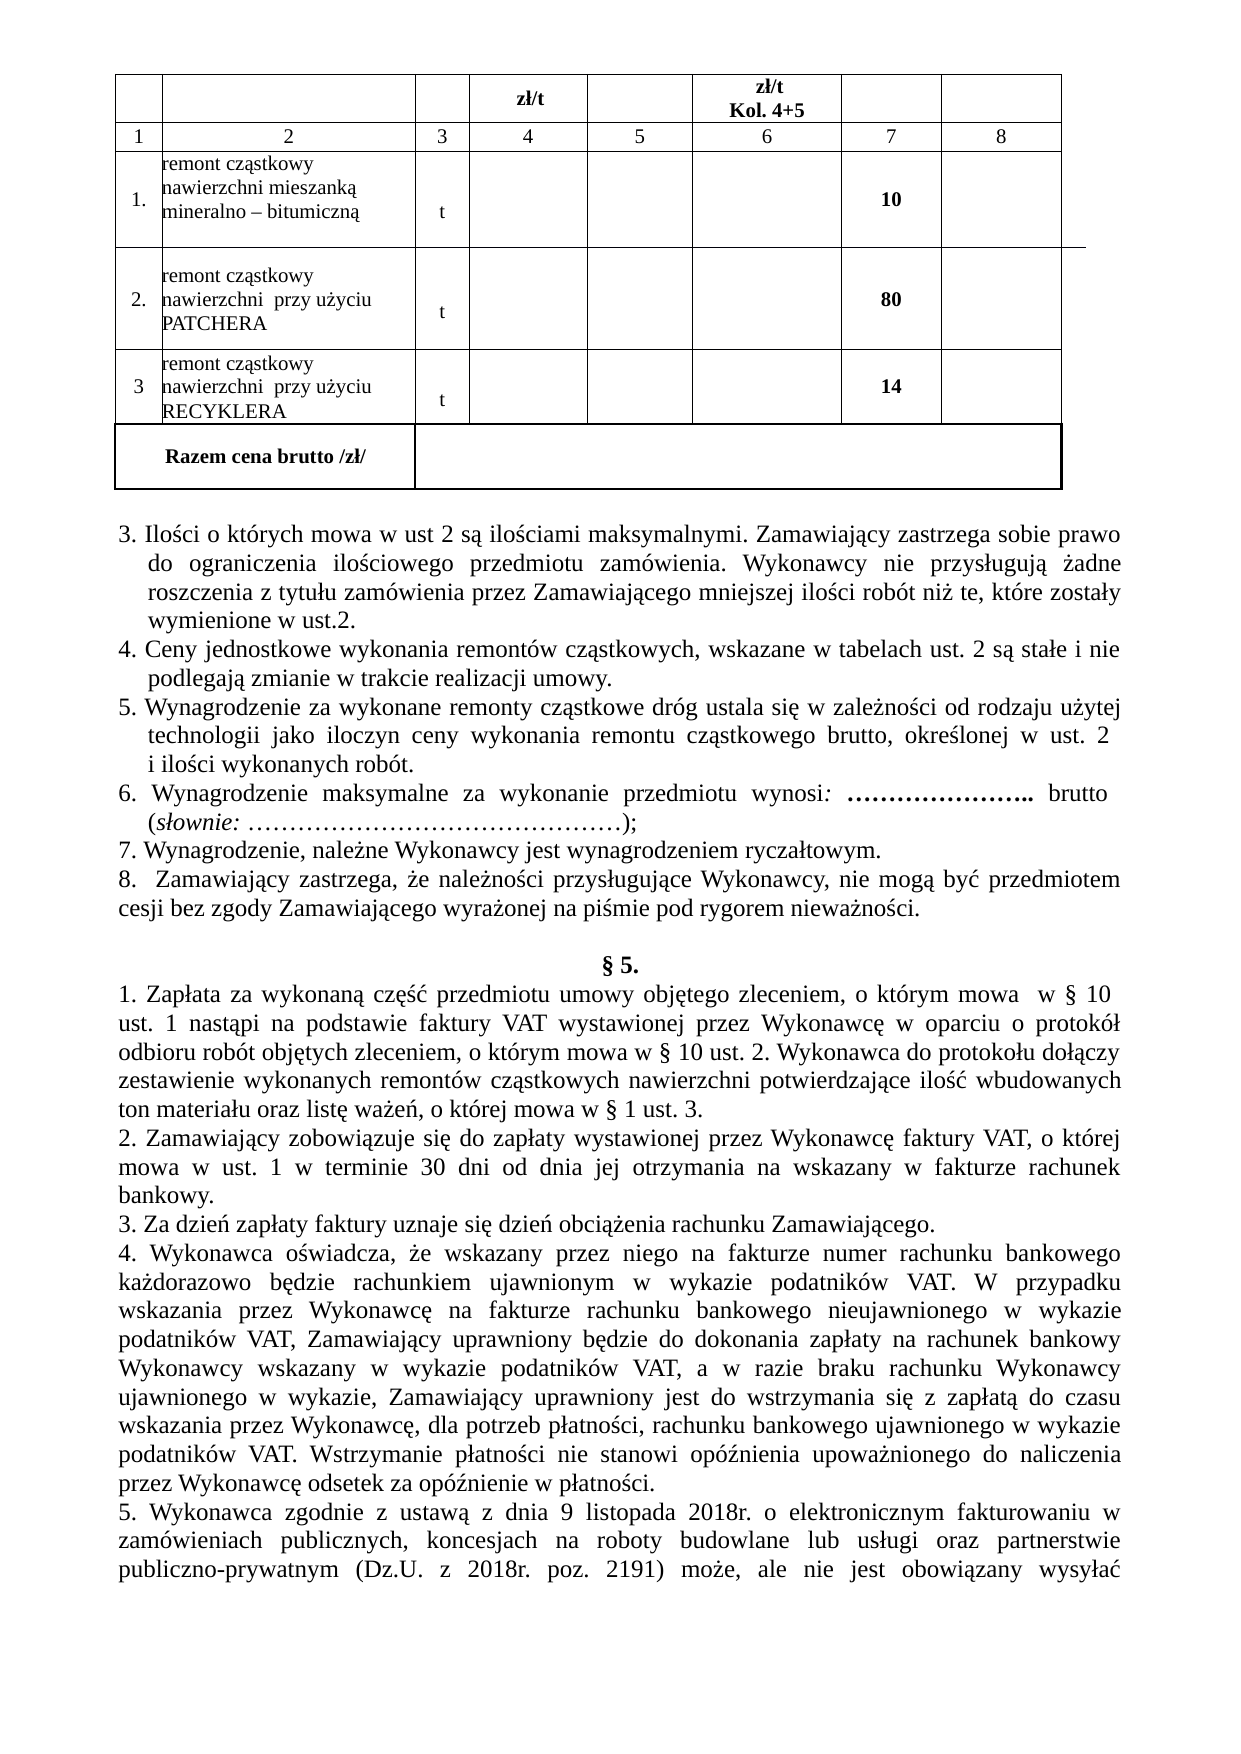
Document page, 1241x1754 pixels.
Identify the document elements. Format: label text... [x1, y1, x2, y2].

table_header [942, 75, 1061, 122]
text § 5. [118, 950, 1122, 979]
table_cell 3 [416, 123, 469, 151]
table_cell [1062, 248, 1068, 423]
text 5. Wykonawca zgodnie z ustawą z dnia 9 listopada 2018r. o elektronicznym fakturowaniu w zamówieniach publicznych, koncesjach na roboty budowlane lub usługi oraz partnerstwie publiczno-prywatnym (Dz.U. z 2018r. poz. 2191) może, ale nie jest obowiązany wysyłać [118, 1497, 1122, 1583]
table_cell [1062, 151, 1068, 247]
table_cell [1068, 122, 1077, 151]
table_header zł/t [470, 75, 587, 122]
text 3. Za dzień zapłaty faktury uznaje się dzień obciążenia rachunku Zamawiającego. [118, 1209, 1122, 1238]
table_cell [942, 350, 1061, 423]
table_cell [942, 248, 1061, 349]
table_cell 7 [842, 123, 941, 151]
table_cell 1. [116, 152, 162, 247]
table_cell remont cząstkowy nawierzchni mieszanką mineralno – bitumiczną [163, 152, 415, 247]
table_cell Razem cena brutto /zł/ [116, 425, 414, 488]
table_cell 4 [470, 123, 587, 151]
table_cell 10 [842, 152, 941, 247]
table_header [842, 75, 941, 122]
table_cell [1068, 423, 1077, 488]
table_header [1077, 74, 1086, 122]
table_cell [1068, 151, 1077, 247]
table_cell [1077, 423, 1086, 488]
table_cell 5 [588, 123, 692, 151]
table_header [1062, 74, 1068, 122]
table_cell [588, 248, 692, 349]
table_cell 14 [842, 350, 941, 423]
table_cell t [416, 350, 469, 423]
table_header [588, 75, 692, 122]
table_cell 2 [163, 123, 415, 151]
table_header [416, 75, 469, 122]
table_cell [470, 152, 587, 247]
text 8. Zamawiający zastrzega, że należności przysługujące Wykonawcy, nie mogą być przedmiotem cesji bez zgody Zamawiającego wyrażonej na piśmie pod rygorem nieważności. [118, 864, 1122, 922]
table_cell remont cząstkowy nawierzchni przy użyciu RECYKLERA [163, 350, 415, 423]
table_cell 6 [693, 123, 841, 151]
table_cell [588, 152, 692, 247]
table_cell [693, 152, 841, 247]
table_cell [1062, 122, 1068, 151]
text 1. Zapłata za wykonaną część przedmiotu umowy objętego zleceniem, o którym mowa w § 10 ust. 1 nastąpi na podstawie faktury VAT wystawionej przez Wykonawcę w oparciu o protokół odbioru robót objętych zleceniem, o którym mowa w § 10 ust. 2. Wykonawca do protokołu dołączy zestawienie wykonanych remontów cząstkowych nawierzchni potwierdzające ilość wbudowanych ton materiału oraz listę ważeń, o której mowa w § 1 ust. 3. [118, 979, 1122, 1123]
table_cell remont cząstkowy nawierzchni przy użyciu PATCHERA [163, 248, 415, 349]
table_cell t [416, 248, 469, 349]
table_cell [1068, 248, 1077, 423]
table_header [1068, 74, 1077, 122]
table_header zł/t Kol. 4+5 [693, 75, 841, 122]
table_cell [1077, 248, 1086, 423]
table_cell 3 [116, 350, 162, 423]
text 4. Ceny jednostkowe wykonania remontów cząstkowych, wskazane w tabelach ust. 2 są stałe i nie podlegają zmianie w trakcie realizacji umowy. [118, 634, 1122, 692]
text 4. Wykonawca oświadcza, że wskazany przez niego na fakturze numer rachunku bankowego każdorazowo będzie rachunkiem ujawnionym w wykazie podatników VAT. W przypadku wskazania przez Wykonawcę na fakturze rachunku bankowego nieujawnionego w wykazie podatników VAT, Zamawiający uprawniony będzie do dokonania zapłaty na rachunek bankowy Wykonawcy wskazany w wykazie podatników VAT, a w razie braku rachunku Wykonawcy ujawnionego w wykazie, Zamawiający uprawniony jest do wstrzymania się z zapłatą do czasu wskazania przez Wykonawcę, dla potrzeb płatności, rachunku bankowego ujawnionego w wykazie podatników VAT. Wstrzymanie płatności nie stanowi opóźnienia upoważnionego do naliczenia przez Wykonawcę odsetek za opóźnienie w płatności. [118, 1238, 1122, 1497]
table_cell 2. [116, 248, 162, 349]
table_cell 80 [842, 248, 941, 349]
text 7. Wynagrodzenie, należne Wykonawcy jest wynagrodzeniem ryczałtowym. [118, 835, 1122, 864]
table_cell [693, 248, 841, 349]
text 3. Ilości o których mowa w ust 2 są ilościami maksymalnymi. Zamawiający zastrzega sobie prawo do ograniczenia ilościowego przedmiotu zamówienia. Wykonawcy nie przysługują żadne roszczenia z tytułu zamówienia przez Zamawiającego mniejszej ilości robót niż te, które zostały wymienione w ust.2. [118, 519, 1122, 634]
table_cell [1077, 151, 1086, 247]
table_cell [588, 350, 692, 423]
table_cell 8 [942, 123, 1061, 151]
table_cell [693, 350, 841, 423]
table_cell [470, 350, 587, 423]
table_cell [470, 248, 587, 349]
table_cell [942, 152, 1061, 247]
table_cell [416, 425, 1060, 488]
table_header [163, 75, 415, 122]
table_cell t [416, 152, 469, 247]
table_header [116, 75, 162, 122]
table_cell [1063, 423, 1068, 488]
text 6. Wynagrodzenie maksymalne za wykonanie przedmiotu wynosi: ………………….. brutto (słownie: ………………………………………); [118, 778, 1122, 835]
table_cell [1077, 122, 1086, 151]
table_cell 1 [116, 123, 162, 151]
text 2. Zamawiający zobowiązuje się do zapłaty wystawionej przez Wykonawcę faktury VAT, o której mowa w ust. 1 w terminie 30 dni od dnia jej otrzymania na wskazany w fakturze rachunek bankowy. [118, 1123, 1122, 1209]
text 5. Wynagrodzenie za wykonane remonty cząstkowe dróg ustala się w zależności od rodzaju użytej technologii jako iloczyn ceny wykonania remontu cząstkowego brutto, określonej w ust. 2 i ilości wykonanych robót. [118, 692, 1122, 778]
